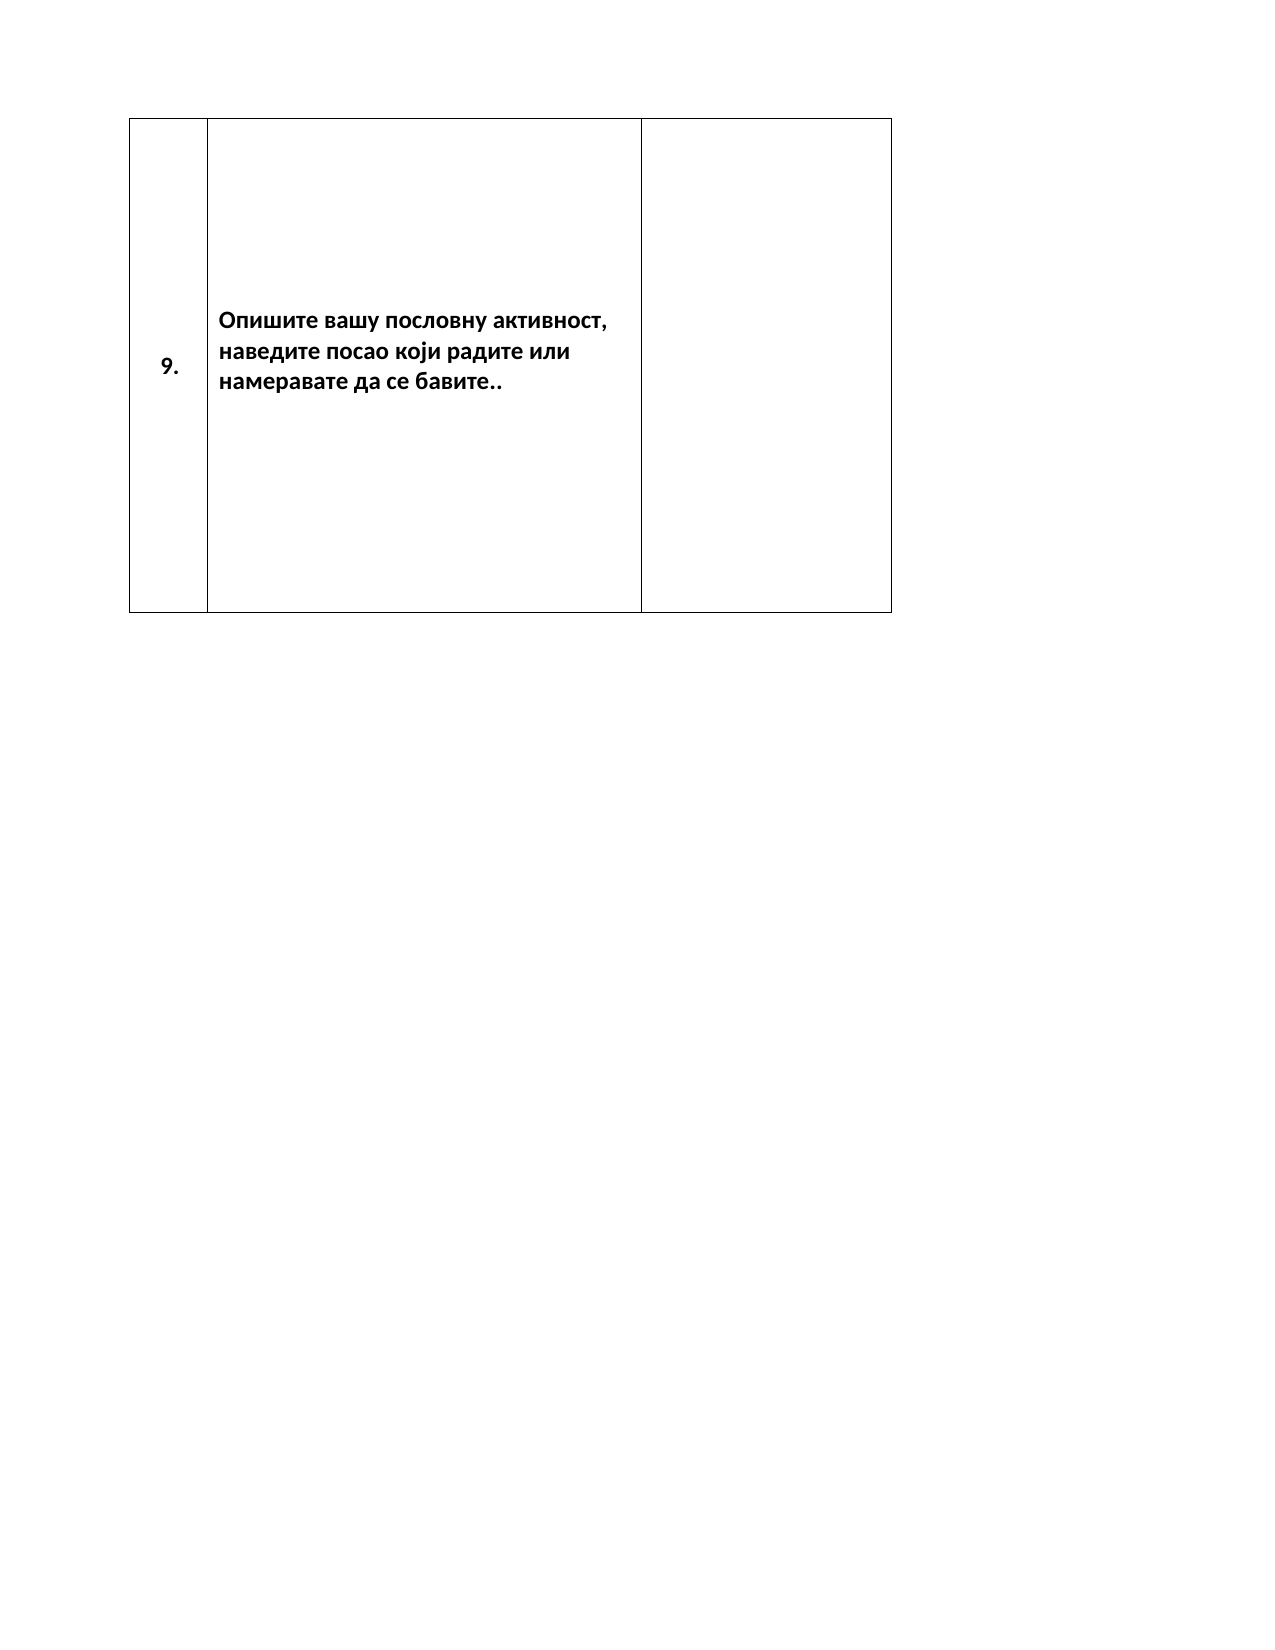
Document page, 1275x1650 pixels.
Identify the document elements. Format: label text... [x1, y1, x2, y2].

table_cell Опишите вашу пословну активност, наведите посао који радите или намеравате да се бавите.. [208, 119, 641, 612]
table_cell 9. [130, 119, 207, 612]
table_cell [642, 119, 891, 612]
table_cell [892, 118, 1245, 612]
